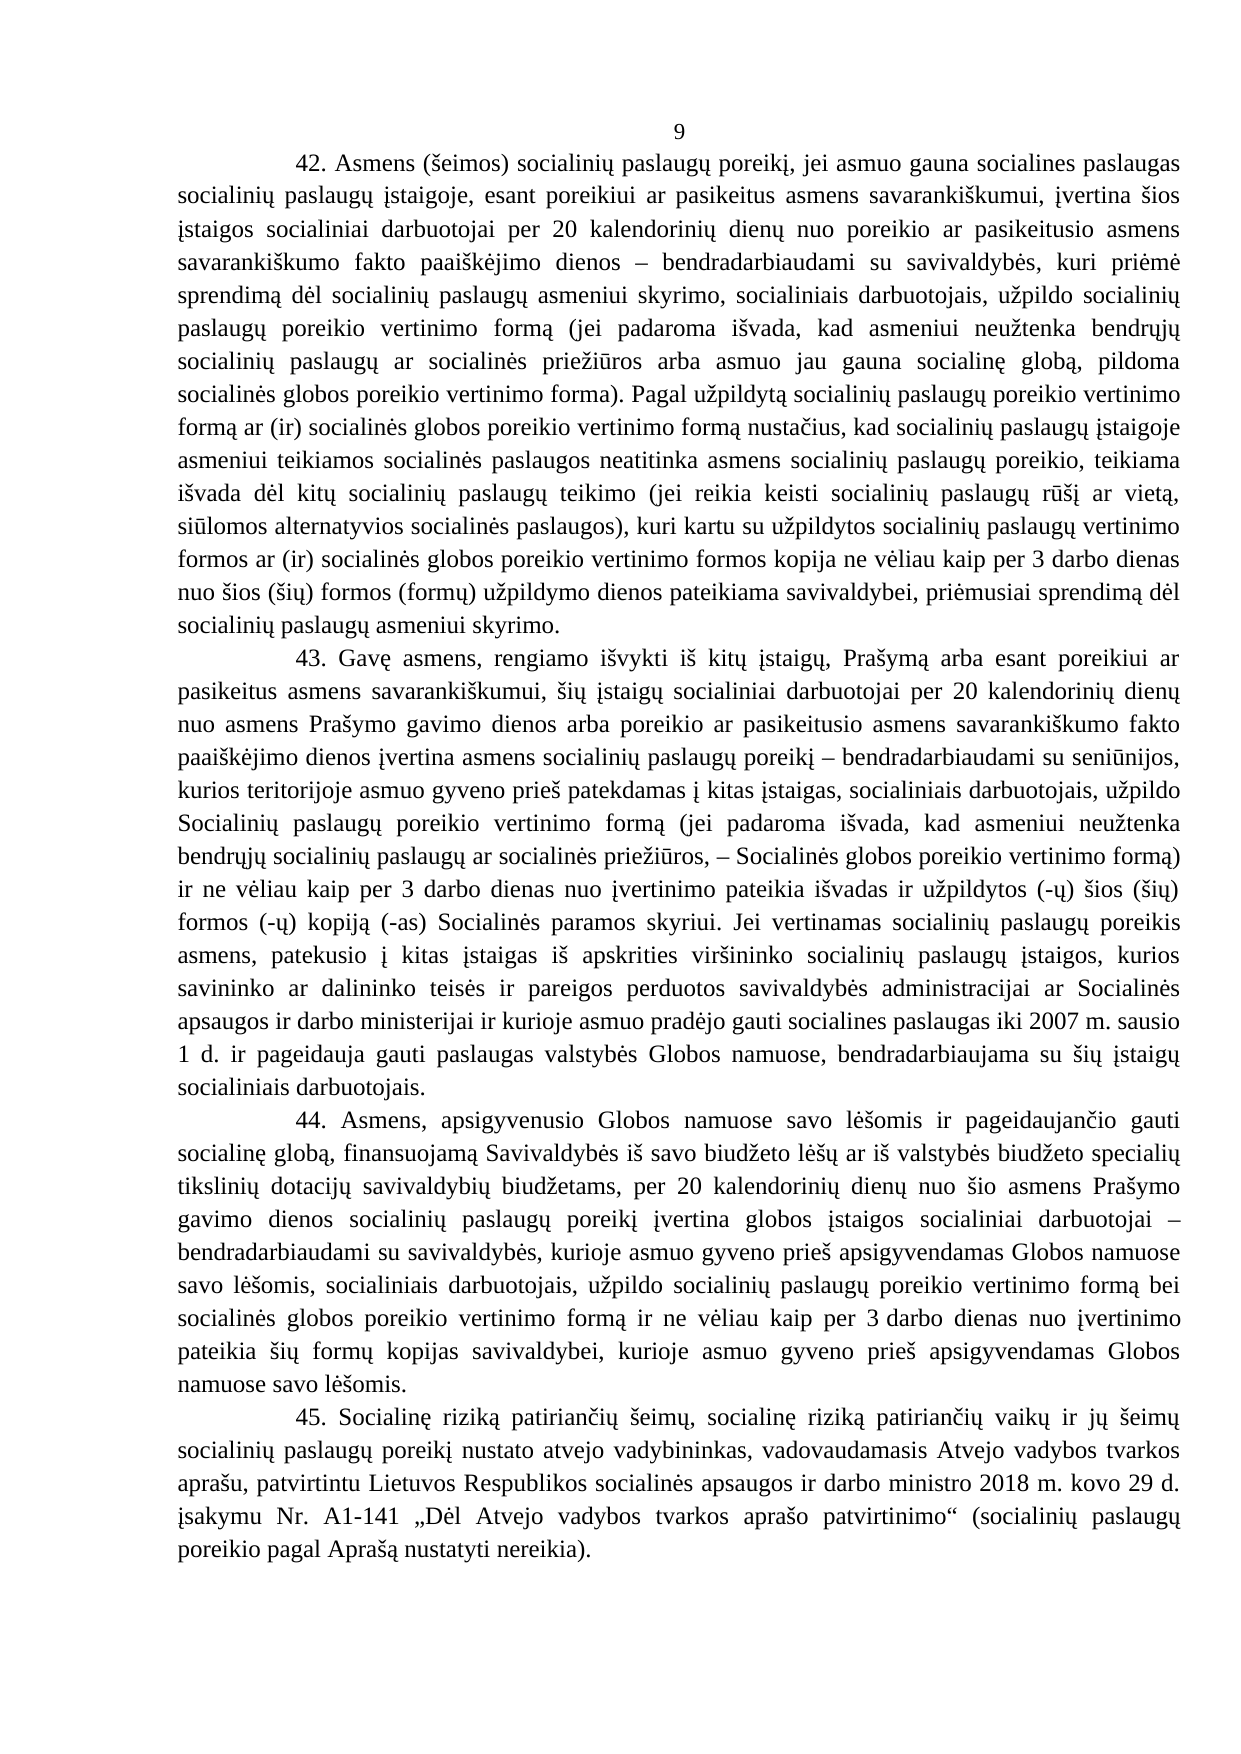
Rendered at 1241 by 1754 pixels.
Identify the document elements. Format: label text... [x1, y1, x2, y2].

text 43. Gavę asmens, rengiamo išvykti iš kitų įstaigų, Prašymą arba esant poreikiui ar pasikeitus asmens savarankiškumui, šių įstaigų socialiniai darbuotojai per 20 kalendorinių dienų nuo asmens Prašymo gavimo dienos arba poreikio ar pasikeitusio asmens savarankiškumo fakto paaiškėjimo dienos įvertina asmens socialinių paslaugų poreikį – bendradarbiaudami su seniūnijos, kurios teritorijoje asmuo gyveno prieš patekdamas į kitas įstaigas, socialiniais darbuotojais, užpildo Socialinių paslaugų poreikio vertinimo formą (jei padaroma išvada, kad asmeniui neužtenka bendrųjų socialinių paslaugų ar socialinės priežiūros, – Socialinės globos poreikio vertinimo formą) ir ne vėliau kaip per 3 darbo dienas nuo įvertinimo pateikia išvadas ir užpildytos (-ų) šios (šių) formos (-ų) kopiją (-as) Socialinės paramos skyriui. Jei vertinamas socialinių paslaugų poreikis asmens, patekusio į kitas įstaigas iš apskrities viršininko socialinių paslaugų įstaigos, kurios savininko ar dalininko teisės ir pareigos perduotos savivaldybės administracijai ar Socialinės apsaugos ir darbo ministerijai ir kurioje asmuo pradėjo gauti socialines paslaugas iki 2007 m. sausio 1 d. ir pageidauja gauti paslaugas valstybės Globos namuose, bendradarbiaujama su šių įstaigų socialiniais darbuotojais. [177, 643, 1181, 1101]
text 42. Asmens (šeimos) socialinių paslaugų poreikį, jei asmuo gauna socialines paslaugas socialinių paslaugų įstaigoje, esant poreikiui ar pasikeitus asmens savarankiškumui, įvertina šios įstaigos socialiniai darbuotojai per 20 kalendorinių dienų nuo poreikio ar pasikeitusio asmens savarankiškumo fakto paaiškėjimo dienos – bendradarbiaudami su savivaldybės, kuri priėmė sprendimą dėl socialinių paslaugų asmeniui skyrimo, socialiniais darbuotojais, užpildo socialinių paslaugų poreikio vertinimo formą (jei padaroma išvada, kad asmeniui neužtenka bendrųjų socialinių paslaugų ar socialinės priežiūros arba asmuo jau gauna socialinę globą, pildoma socialinės globos poreikio vertinimo forma). Pagal užpildytą socialinių paslaugų poreikio vertinimo formą ar (ir) socialinės globos poreikio vertinimo formą nustačius, kad socialinių paslaugų įstaigoje asmeniui teikiamos socialinės paslaugos neatitinka asmens socialinių paslaugų poreikio, teikiama išvada dėl kitų socialinių paslaugų teikimo (jei reikia keisti socialinių paslaugų rūšį ar vietą, siūlomos alternatyvios socialinės paslaugos), kuri kartu su užpildytos socialinių paslaugų vertinimo formos ar (ir) socialinės globos poreikio vertinimo formos kopija ne vėliau kaip per 3 darbo dienas nuo šios (šių) formos (formų) užpildymo dienos pateikiama savivaldybei, priėmusiai sprendimą dėl socialinių paslaugų asmeniui skyrimo. [177, 148, 1181, 639]
text 44. Asmens, apsigyvenusio Globos namuose savo lėšomis ir pageidaujančio gauti socialinę globą, finansuojamą Savivaldybės iš savo biudžeto lėšų ar iš valstybės biudžeto specialių tikslinių dotacijų savivaldybių biudžetams, per 20 kalendorinių dienų nuo šio asmens Prašymo gavimo dienos socialinių paslaugų poreikį įvertina globos įstaigos socialiniai darbuotojai – bendradarbiaudami su savivaldybės, kurioje asmuo gyveno prieš apsigyvendamas Globos namuose savo lėšomis, socialiniais darbuotojais, užpildo socialinių paslaugų poreikio vertinimo formą bei socialinės globos poreikio vertinimo formą ir ne vėliau kaip per 3 darbo dienas nuo įvertinimo pateikia šių formų kopijas savivaldybei, kurioje asmuo gyveno prieš apsigyvendamas Globos namuose savo lėšomis. [177, 1105, 1181, 1398]
text 45. Socialinę riziką patiriančių šeimų, socialinę riziką patiriančių vaikų ir jų šeimų socialinių paslaugų poreikį nustato atvejo vadybininkas, vadovaudamasis Atvejo vadybos tvarkos aprašu, patvirtintu Lietuvos Respublikos socialinės apsaugos ir darbo ministro 2018 m. kovo 29 d. įsakymu Nr. A1-141 „Dėl Atvejo vadybos tvarkos aprašo patvirtinimo“ (socialinių paslaugų poreikio pagal Aprašą nustatyti nereikia). [177, 1402, 1181, 1563]
